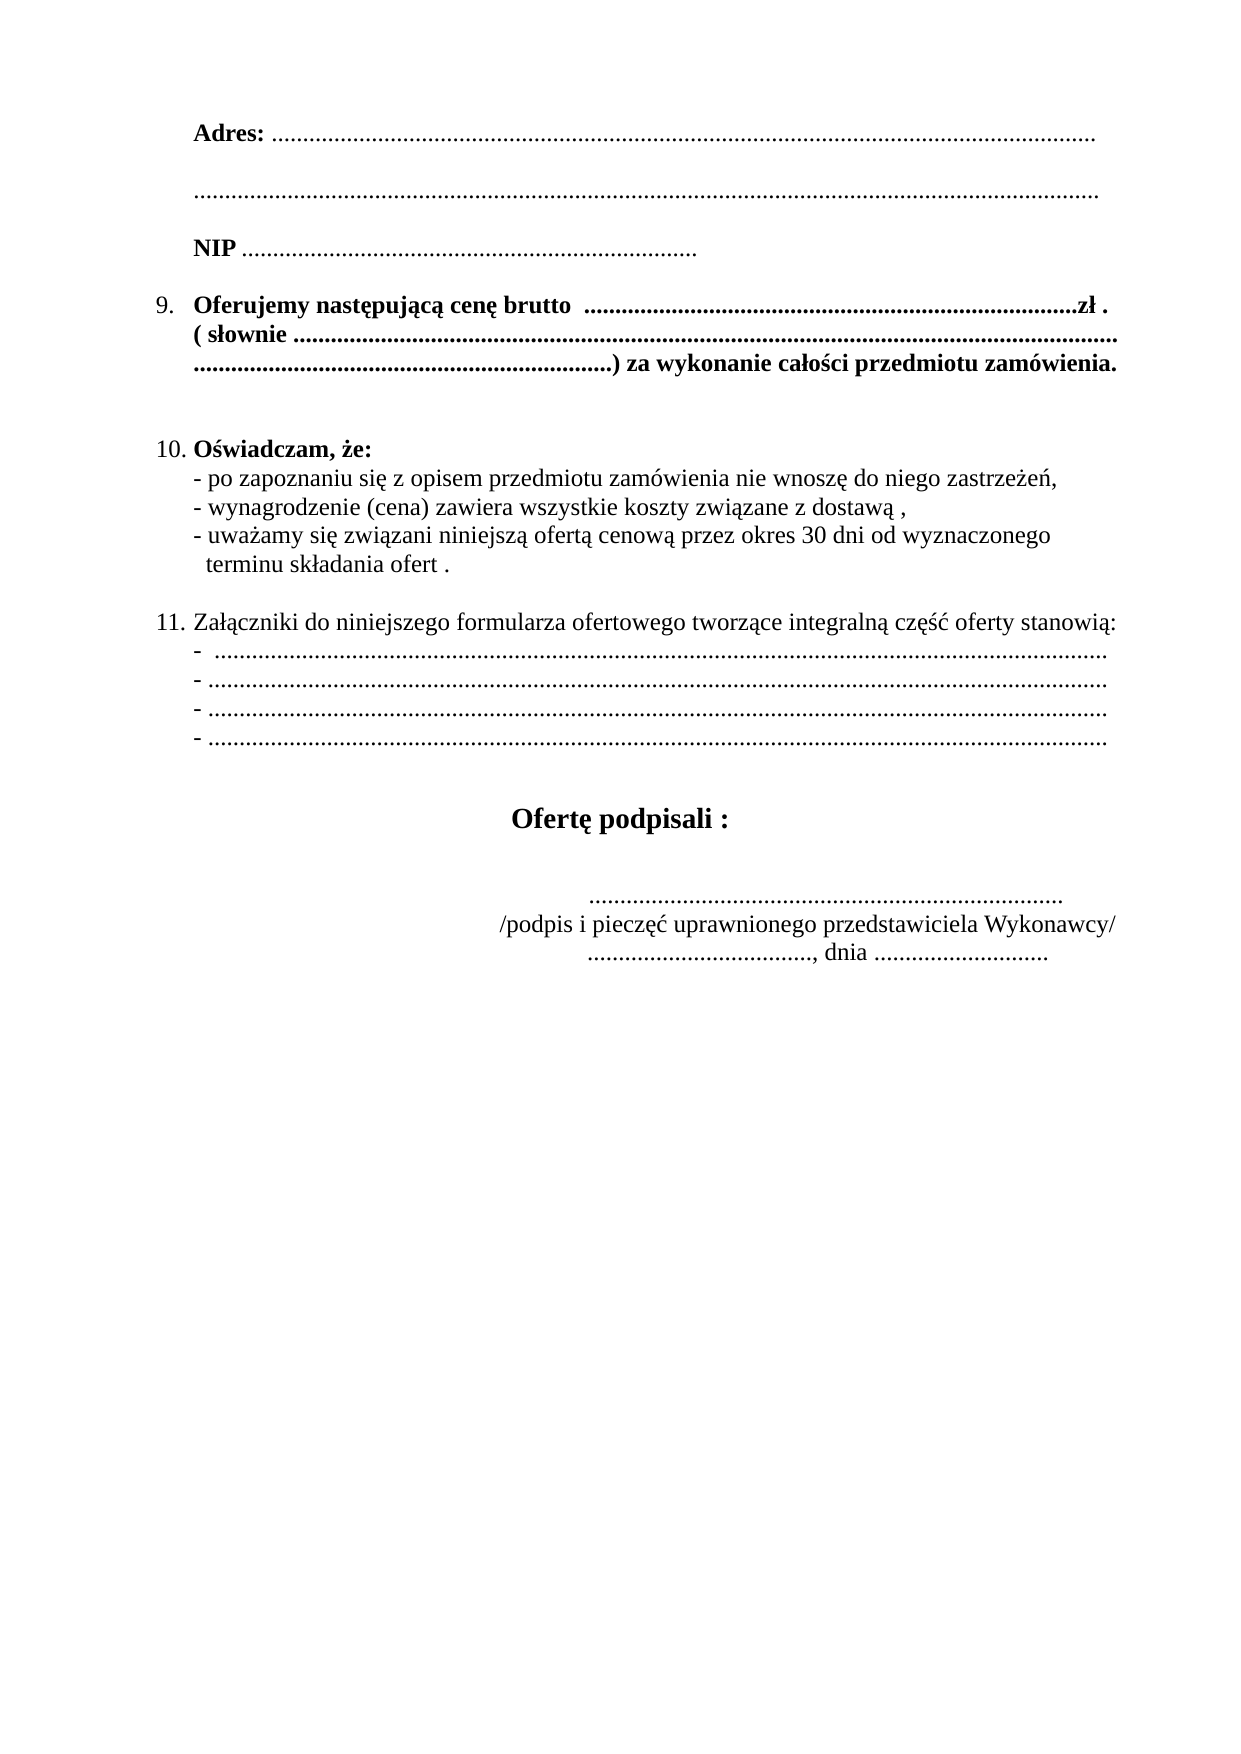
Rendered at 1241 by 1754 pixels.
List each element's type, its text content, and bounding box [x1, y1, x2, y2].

text ............................................................................ [266, 851, 1122, 909]
text - po zapoznaniu się z opisem przedmiotu zamówienia nie wnoszę do niego zastrzeżeń, [193, 463, 1122, 492]
text terminu składania ofert . [193, 549, 1122, 578]
text Adres: .................................................................................................................................... [193, 118, 1122, 147]
text - ................................................................................................................................................ [193, 722, 1122, 751]
text - ............................................................................................................................................... [193, 636, 1122, 664]
list Oferujemy następującą cenę brutto ...............................................................................zł . ( słownie .......................................................................................................................................................................................................) za wykonanie całości przedmiotu zamówienia. [156, 291, 1122, 377]
text /podpis i pieczęć uprawnionego przedstawiciela Wykonawcy/ [118, 909, 1122, 937]
list Oświadczam, że: [156, 434, 1122, 463]
text ...................................., dnia ............................ [118, 937, 1122, 966]
text - wynagrodzenie (cena) zawiera wszystkie koszty związane z dostawą , [193, 492, 1122, 521]
text - ................................................................................................................................................ [193, 693, 1122, 722]
text - ................................................................................................................................................ [193, 664, 1122, 693]
text Ofertę podpisali : [118, 801, 1122, 834]
text NIP ......................................................................... [193, 233, 1122, 262]
list Załączniki do niniejszego formularza ofertowego tworzące integralną część oferty stanowią: [156, 607, 1122, 636]
text ................................................................................................................................................. [193, 176, 1122, 204]
text - uważamy się związani niniejszą ofertą cenową przez okres 30 dni od wyznaczonego [193, 521, 1122, 549]
